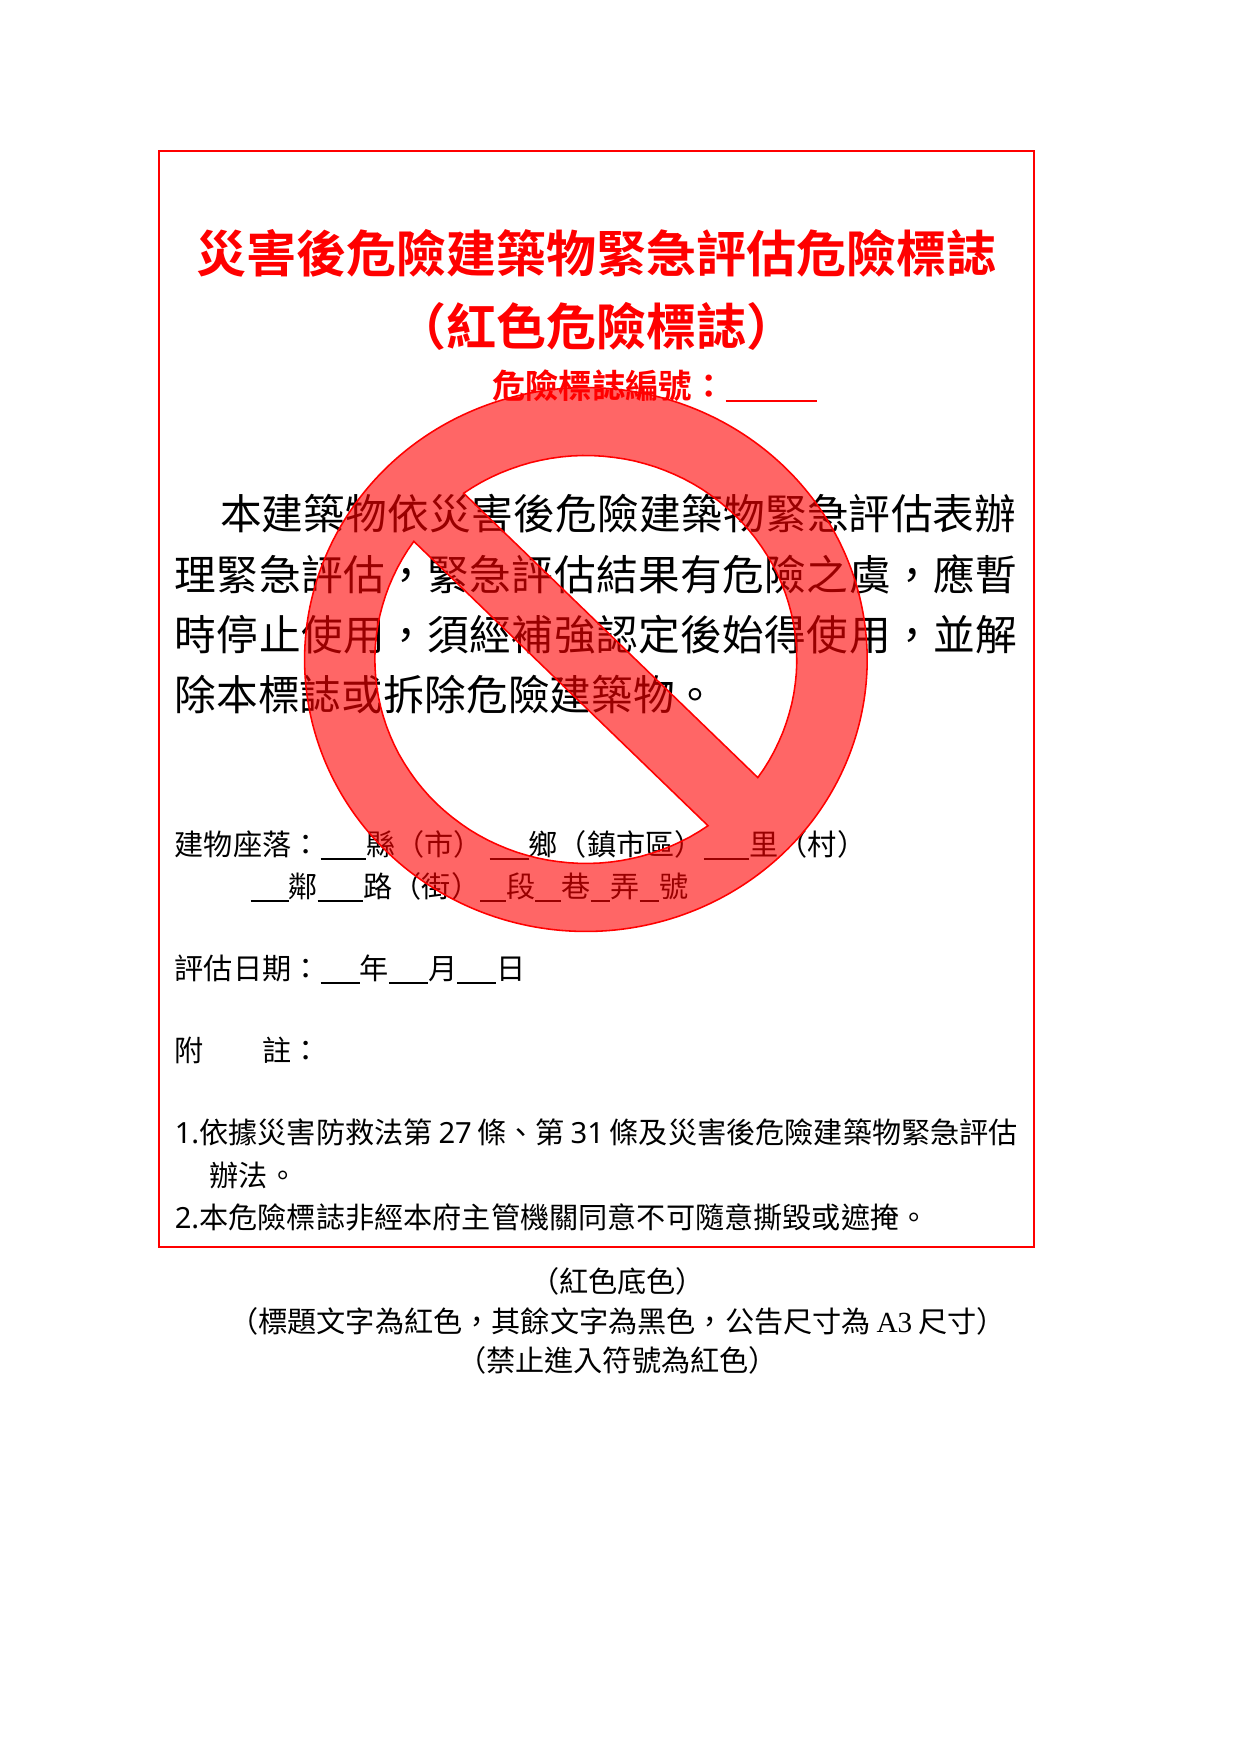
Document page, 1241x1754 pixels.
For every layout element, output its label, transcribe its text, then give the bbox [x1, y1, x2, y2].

text 本建築物依災害後危險建築物緊急評估表辦理緊急評估，緊急評估結果有危險之虞，應暫時停止使用，須經補強認定後始得使用，並解除本標誌或拆除危險建築物。 [800, 481, 1018, 723]
text （標題文字為紅色，其餘文字為黑色，公告尺寸為A3尺寸） [100, 1301, 1134, 1341]
text 建物座落： 縣（市） 鄉（鎮市區） 里（村） [174, 822, 398, 864]
text 災害後危險建築物緊急評估危險標誌 [174, 215, 1018, 287]
text 附 註： [174, 1028, 1018, 1070]
text 本建築物依災害後危險建築物緊急評估表辦理緊急評估，緊急評估結果有危險之虞，應暫時停止使用，須經補強認定後始得使用，並解除本標誌或拆除危險建築物。 [466, 481, 795, 723]
text 本建築物依災害後危險建築物緊急評估表辦理緊急評估，緊急評估結果有危險之虞，應暫時停止使用，須經補強認定後始得使用，並解除本標誌或拆除危險建築物。 [376, 544, 599, 723]
text （紅色危險標誌） [174, 287, 1018, 359]
text 本建築物依災害後危險建築物緊急評估表辦理緊急評估，緊急評估結果有危險之虞，應暫時停止使用，須經補強認定後始得使用，並解除本標誌或拆除危險建築物。 [174, 481, 371, 723]
text 建物座落： 縣（市） 鄉（鎮市區） 里（村） [462, 822, 706, 862]
text 鄰 路（街） 段 巷 弄 號 [174, 864, 463, 906]
text （紅色底色） [100, 1261, 1134, 1301]
text 2.本危險標誌非經本府主管機關同意不可隨意撕毀或遮掩。 [174, 1194, 1018, 1237]
text 鄰 路（街） 段 巷 弄 號 [709, 864, 1018, 906]
text （禁止進入符號為紅色） [100, 1341, 1134, 1380]
text 評估日期： 年 月 日 [174, 946, 1018, 988]
text 危險標誌編號： [174, 359, 1018, 408]
text 建物座落： 縣（市） 鄉（鎮市區） 里（村） [774, 822, 1018, 864]
text 1.依據災害防救法第27條、第31條及災害後危險建築物緊急評估辦法。 [174, 1110, 1018, 1194]
